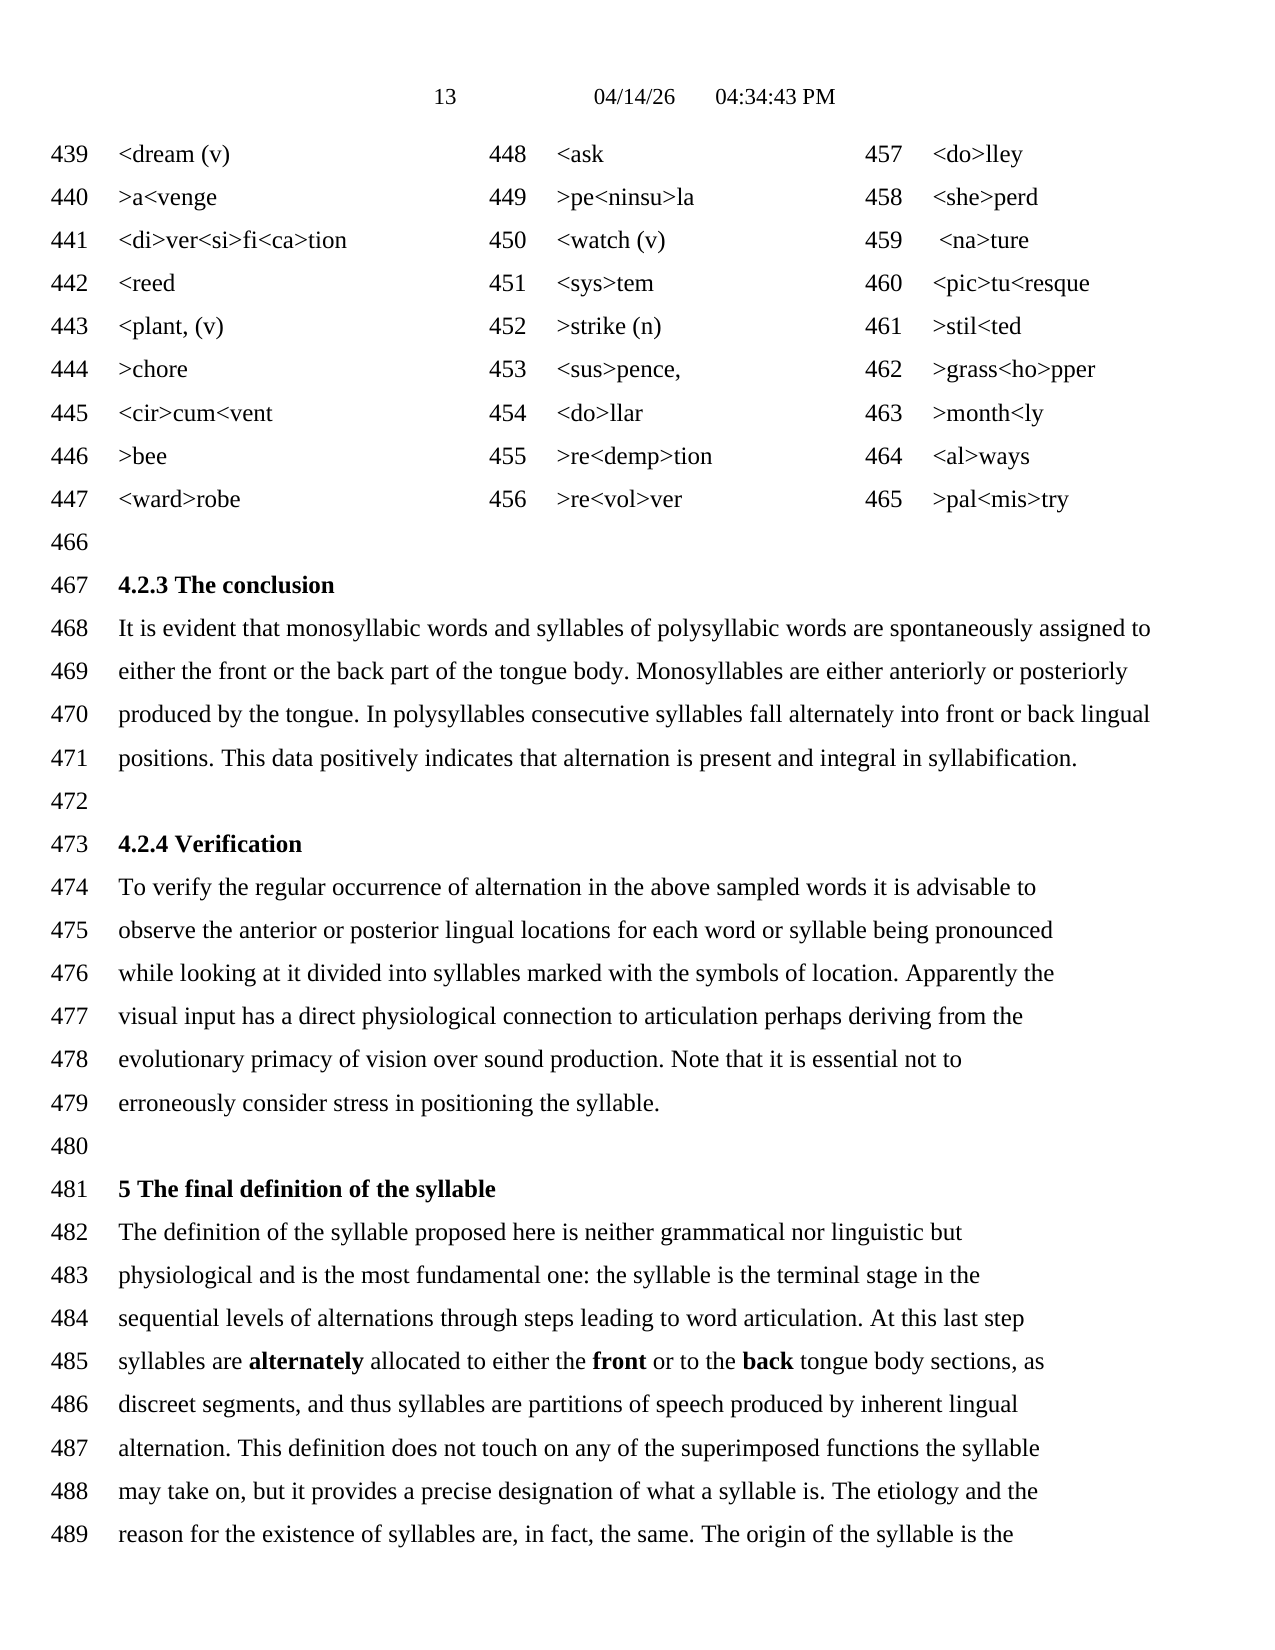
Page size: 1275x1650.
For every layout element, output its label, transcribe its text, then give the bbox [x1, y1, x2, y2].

text <watch (v) [556, 225, 930, 254]
text <plant, (v) [118, 311, 538, 340]
text <dream (v) [118, 139, 538, 168]
text <do>lley [932, 139, 1275, 168]
text <sus>pence, [556, 354, 930, 383]
text <ward>robe [118, 484, 538, 513]
text <reed [118, 268, 538, 297]
text >bee [118, 441, 538, 469]
text To verify the regular occurrence of alternation in the above sampled words it is advisable to observe the anterior or posterior lingual locations for each word or syllable being pronounced while looking at it divided into syllables marked with the symbols of location. Apparently the visual input has a direct physiological connection to articulation perhaps deriving from the evolutionary primacy of vision over sound production. Note that it is essential not to erroneously consider stress in positioning the syllable. [118, 872, 1084, 1116]
text <al>ways [932, 441, 1275, 469]
text It is evident that monosyllabic words and syllables of polysyllabic words are spontaneously assigned to either the front or the back part of the tongue body. Monosyllables are either anteriorly or posteriorly produced by the tongue. In polysyllables consecutive syllables fall alternately into front or back lingual positions. This data positively indicates that alternation is present and integral in syllabification. [118, 613, 1177, 771]
text >chore [118, 354, 538, 383]
text 4.2.3 The conclusion [118, 570, 1177, 599]
text >pe<ninsu>la [556, 182, 930, 211]
text >stil<ted [932, 311, 1275, 340]
text >re<vol>ver [556, 484, 930, 513]
text >grass<ho>pper [932, 354, 1275, 383]
text <sys>tem [556, 268, 930, 297]
text >a<venge [118, 182, 538, 211]
text <na>ture [932, 225, 1267, 254]
text The definition of the syllable proposed here is neither grammatical nor linguistic but physiological and is the most fundamental one: the syllable is the terminal stage in the sequential levels of alternations through steps leading to word articulation. At this last step syllables are alternately allocated to either the front or to the back tongue body sections, as discreet segments, and thus syllables are partitions of speech produced by inherent lingual alternation. This definition does not touch on any of the superimposed functions the syllable may take on, but it provides a precise designation of what a syllable is. The etiology and the reason for the existence of syllables are, in fact, the same. The origin of the syllable is the [118, 1217, 1084, 1548]
text 4.2.4 Verification [118, 829, 1168, 858]
text <cir>cum<vent [118, 398, 538, 426]
text <di>ver<si>fi<ca>tion [118, 225, 538, 254]
text >pal<mis>try [932, 484, 1275, 513]
text <she>perd [932, 182, 1267, 211]
text >month<ly [932, 398, 1275, 426]
text <ask [556, 139, 930, 168]
text <pic>tu<resque [932, 268, 1275, 297]
text 5 The final definition of the syllable [118, 1174, 1168, 1203]
text <do>llar [556, 398, 930, 426]
text >strike (n) [556, 311, 930, 340]
text >re<demp>tion [556, 441, 930, 469]
